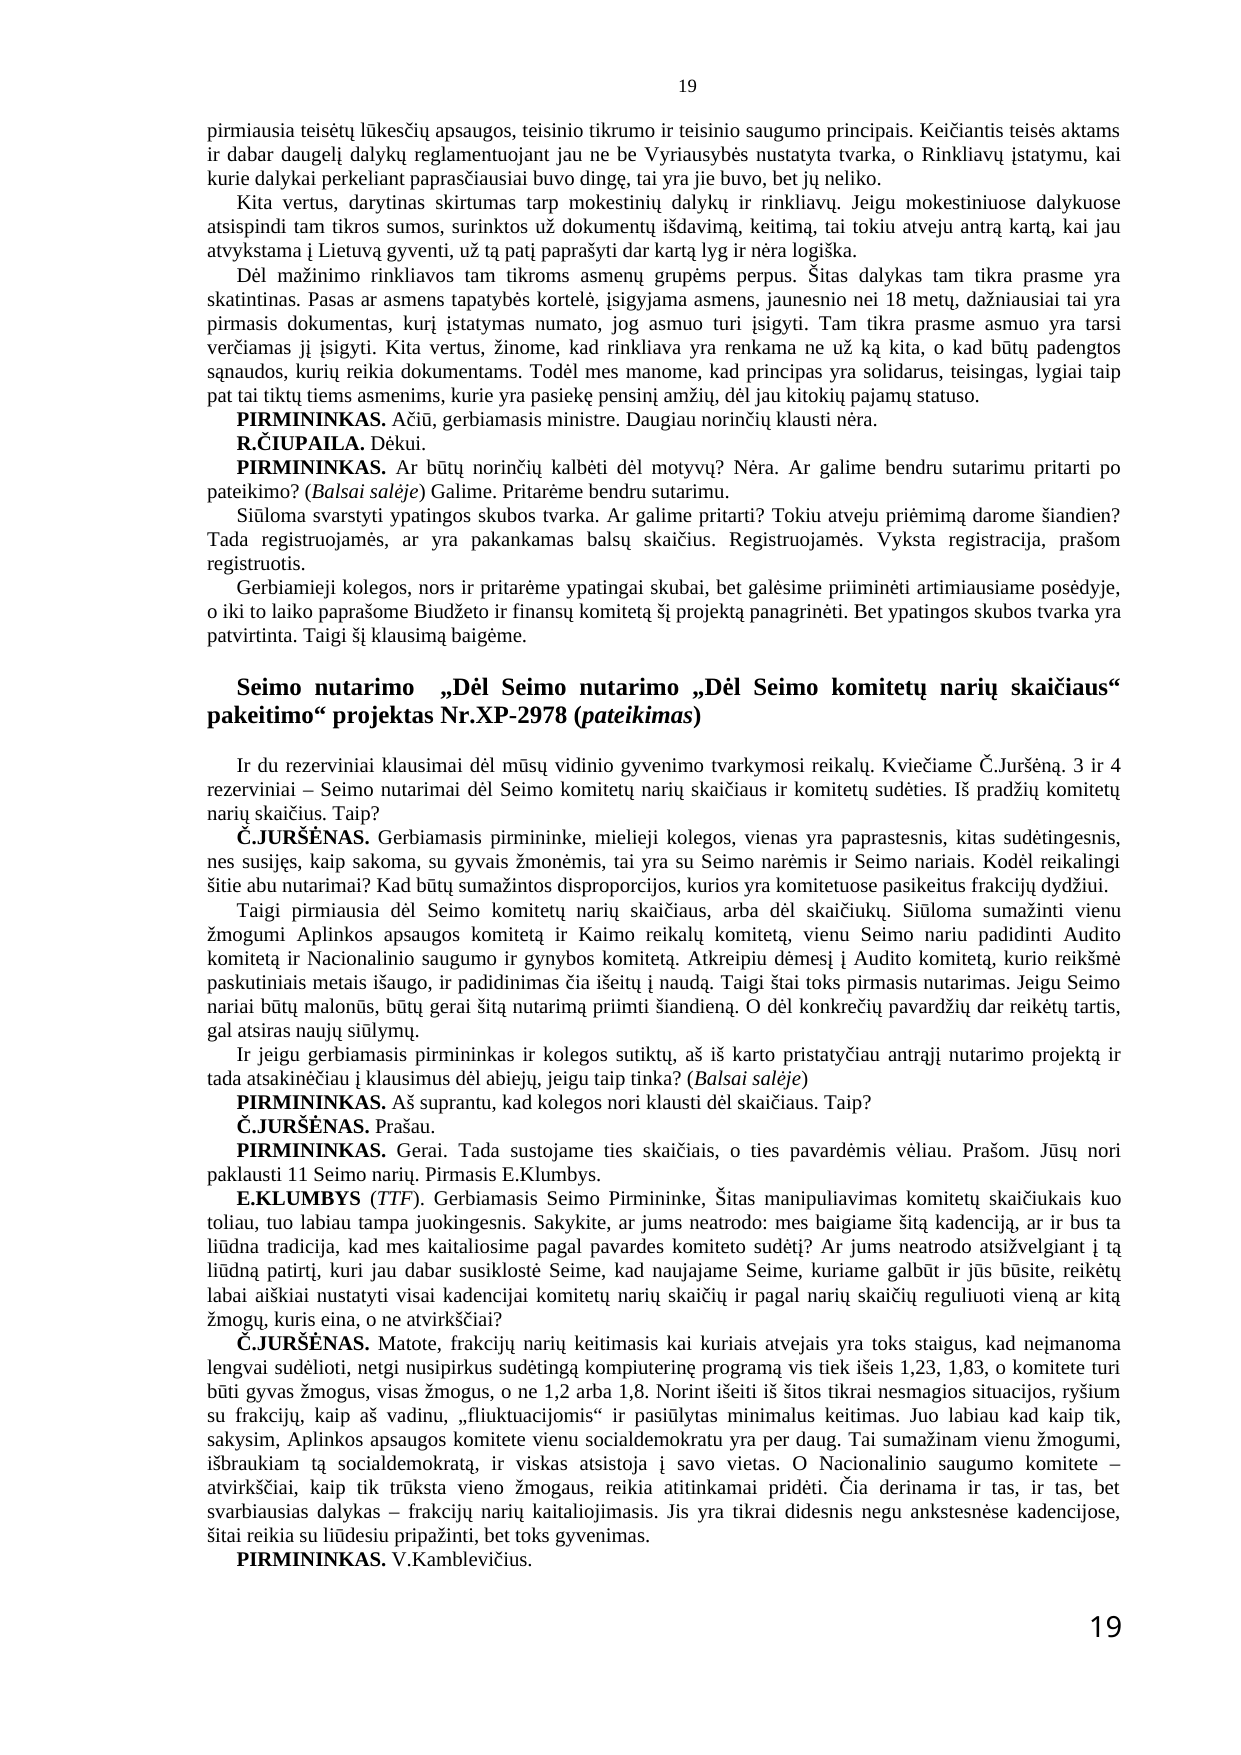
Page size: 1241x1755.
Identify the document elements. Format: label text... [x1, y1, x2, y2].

text Kita vertus, darytinas skirtumas tarp mokestinių dalykų ir rinkliavų. Jeigu mokestiniuose dalykuose atsispindi tam tikros sumos, surinktos už dokumentų išdavimą, keitimą, tai tokiu atveju antrą kartą, kai jau atvykstama į Lietuvą gyventi, už tą patį paprašyti dar kartą lyg ir nėra logiška. [207, 190, 1122, 262]
text Č.JURŠĖNAS. Prašau. [207, 1114, 1122, 1138]
text Ir jeigu gerbiamasis pirmininkas ir kolegos sutiktų, aš iš karto pristatyčiau antrąjį nutarimo projektą ir tada atsakinėčiau į klausimus dėl abiejų, jeigu taip tinka? (Balsai salėje) [207, 1042, 1122, 1090]
text PIRMININKAS. Ačiū, gerbiamasis ministre. Daugiau norinčių klausti nėra. [207, 407, 1122, 431]
text PIRMININKAS. Aš suprantu, kad kolegos nori klausti dėl skaičiaus. Taip? [207, 1090, 1122, 1114]
text Č.JURŠĖNAS. Matote, frakcijų narių keitimasis kai kuriais atvejais yra toks staigus, kad neįmanoma lengvai sudėlioti, netgi nusipirkus sudėtingą kompiuterinę programą vis tiek išeis 1,23, 1,83, o komitete turi būti gyvas žmogus, visas žmogus, o ne 1,2 arba 1,8. Norint išeiti iš šitos tikrai nesmagios situacijos, ryšium su frakcijų, kaip aš vadinu, „fliuktuacijomis“ ir pasiūlytas minimalus keitimas. Juo labiau kad kaip tik, sakysim, Aplinkos apsaugos komitete vienu socialdemokratu yra per daug. Tai sumažinam vienu žmogumi, išbraukiam tą socialdemokratą, ir viskas atsistoja į savo vietas. O Nacionalinio saugumo komitete – atvirkščiai, kaip tik trūksta vieno žmogaus, reikia atitinkamai pridėti. Čia derinama ir tas, ir tas, bet svarbiausias dalykas – frakcijų narių kaitaliojimasis. Jis yra tikrai didesnis negu ankstesnėse kadencijose, šitai reikia su liūdesiu pripažinti, bet toks gyvenimas. [207, 1331, 1122, 1547]
text Taigi pirmiausia dėl Seimo komitetų narių skaičiaus, arba dėl skaičiukų. Siūloma sumažinti vienu žmogumi Aplinkos apsaugos komitetą ir Kaimo reikalų komitetą, vienu Seimo nariu padidinti Audito komitetą ir Nacionalinio saugumo ir gynybos komitetą. Atkreipiu dėmesį į Audito komitetą, kurio reikšmė paskutiniais metais išaugo, ir padidinimas čia išeitų į naudą. Taigi štai toks pirmasis nutarimas. Jeigu Seimo nariai būtų malonūs, būtų gerai šitą nutarimą priimti šiandieną. O dėl konkrečių pavardžių dar reikėtų tartis, gal atsiras naujų siūlymų. [207, 897, 1122, 1042]
text PIRMININKAS. Gerai. Tada sustojame ties skaičiais, o ties pavardėmis vėliau. Prašom. Jūsų nori paklausti 11 Seimo narių. Pirmasis E.Klumbys. [207, 1138, 1122, 1186]
text Seimo nutarimo „Dėl Seimo nutarimo „Dėl Seimo komitetų narių skaičiaus“ pakeitimo“ projektas Nr.XP-2978 (pateikimas) [207, 672, 1122, 729]
text R.ČIUPAILA. Dėkui. [207, 431, 1122, 455]
text E.KLUMBYS (TTF). Gerbiamasis Seimo Pirmininke, Šitas manipuliavimas komitetų skaičiukais kuo toliau, tuo labiau tampa juokingesnis. Sakykite, ar jums neatrodo: mes baigiame šitą kadenciją, ar ir bus ta liūdna tradicija, kad mes kaitaliosime pagal pavardes komiteto sudėtį? Ar jums neatrodo atsižvelgiant į tą liūdną patirtį, kuri jau dabar susiklostė Seime, kad naujajame Seime, kuriame galbūt ir jūs būsite, reikėtų labai aiškiai nustatyti visai kadencijai komitetų narių skaičių ir pagal narių skaičių reguliuoti vieną ar kitą žmogų, kuris eina, o ne atvirkščiai? [207, 1186, 1122, 1331]
text Ir du rezerviniai klausimai dėl mūsų vidinio gyvenimo tvarkymosi reikalų. Kviečiame Č.Juršėną. 3 ir 4 rezerviniai – Seimo nutarimai dėl Seimo komitetų narių skaičiaus ir komitetų sudėties. Iš pradžių komitetų narių skaičius. Taip? [207, 753, 1122, 825]
text Dėl mažinimo rinkliavos tam tikroms asmenų grupėms perpus. Šitas dalykas tam tikra prasme yra skatintinas. Pasas ar asmens tapatybės kortelė, įsigyjama asmens, jaunesnio nei 18 metų, dažniausiai tai yra pirmasis dokumentas, kurį įstatymas numato, jog asmuo turi įsigyti. Tam tikra prasme asmuo yra tarsi verčiamas jį įsigyti. Kita vertus, žinome, kad rinkliava yra renkama ne už ką kita, o kad būtų padengtos sąnaudos, kurių reikia dokumentams. Todėl mes manome, kad principas yra solidarus, teisingas, lygiai taip pat tai tiktų tiems asmenims, kurie yra pasiekę pensinį amžių, dėl jau kitokių pajamų statuso. [207, 262, 1122, 407]
text Č.JURŠĖNAS. Gerbiamasis pirmininke, mielieji kolegos, vienas yra paprastesnis, kitas sudėtingesnis, nes susijęs, kaip sakoma, su gyvais žmonėmis, tai yra su Seimo narėmis ir Seimo nariais. Kodėl reikalingi šitie abu nutarimai? Kad būtų sumažintos disproporcijos, kurios yra komitetuose pasikeitus frakcijų dydžiui. [207, 825, 1122, 897]
text PIRMININKAS. Ar būtų norinčių kalbėti dėl motyvų? Nėra. Ar galime bendru sutarimu pritarti po pateikimo? (Balsai salėje) Galime. Pritarėme bendru sutarimu. [207, 455, 1122, 503]
text Gerbiamieji kolegos, nors ir pritarėme ypatingai skubai, bet galėsime priiminėti artimiausiame posėdyje, o iki to laiko paprašome Biudžeto ir finansų komitetą šį projektą panagrinėti. Bet ypatingos skubos tvarka yra patvirtinta. Taigi šį klausimą baigėme. [207, 575, 1122, 647]
text PIRMININKAS. V.Kamblevičius. [207, 1547, 1122, 1571]
text pirmiausia teisėtų lūkesčių apsaugos, teisinio tikrumo ir teisinio saugumo principais. Keičiantis teisės aktams ir dabar daugelį dalykų reglamentuojant jau ne be Vyriausybės nustatyta tvarka, o Rinkliavų įstatymu, kai kurie dalykai perkeliant paprasčiausiai buvo dingę, tai yra jie buvo, bet jų neliko. [207, 118, 1122, 190]
text Siūloma svarstyti ypatingos skubos tvarka. Ar galime pritarti? Tokiu atveju priėmimą darome šiandien? Tada registruojamės, ar yra pakankamas balsų skaičius. Registruojamės. Vyksta registracija, prašom registruotis. [207, 503, 1122, 575]
